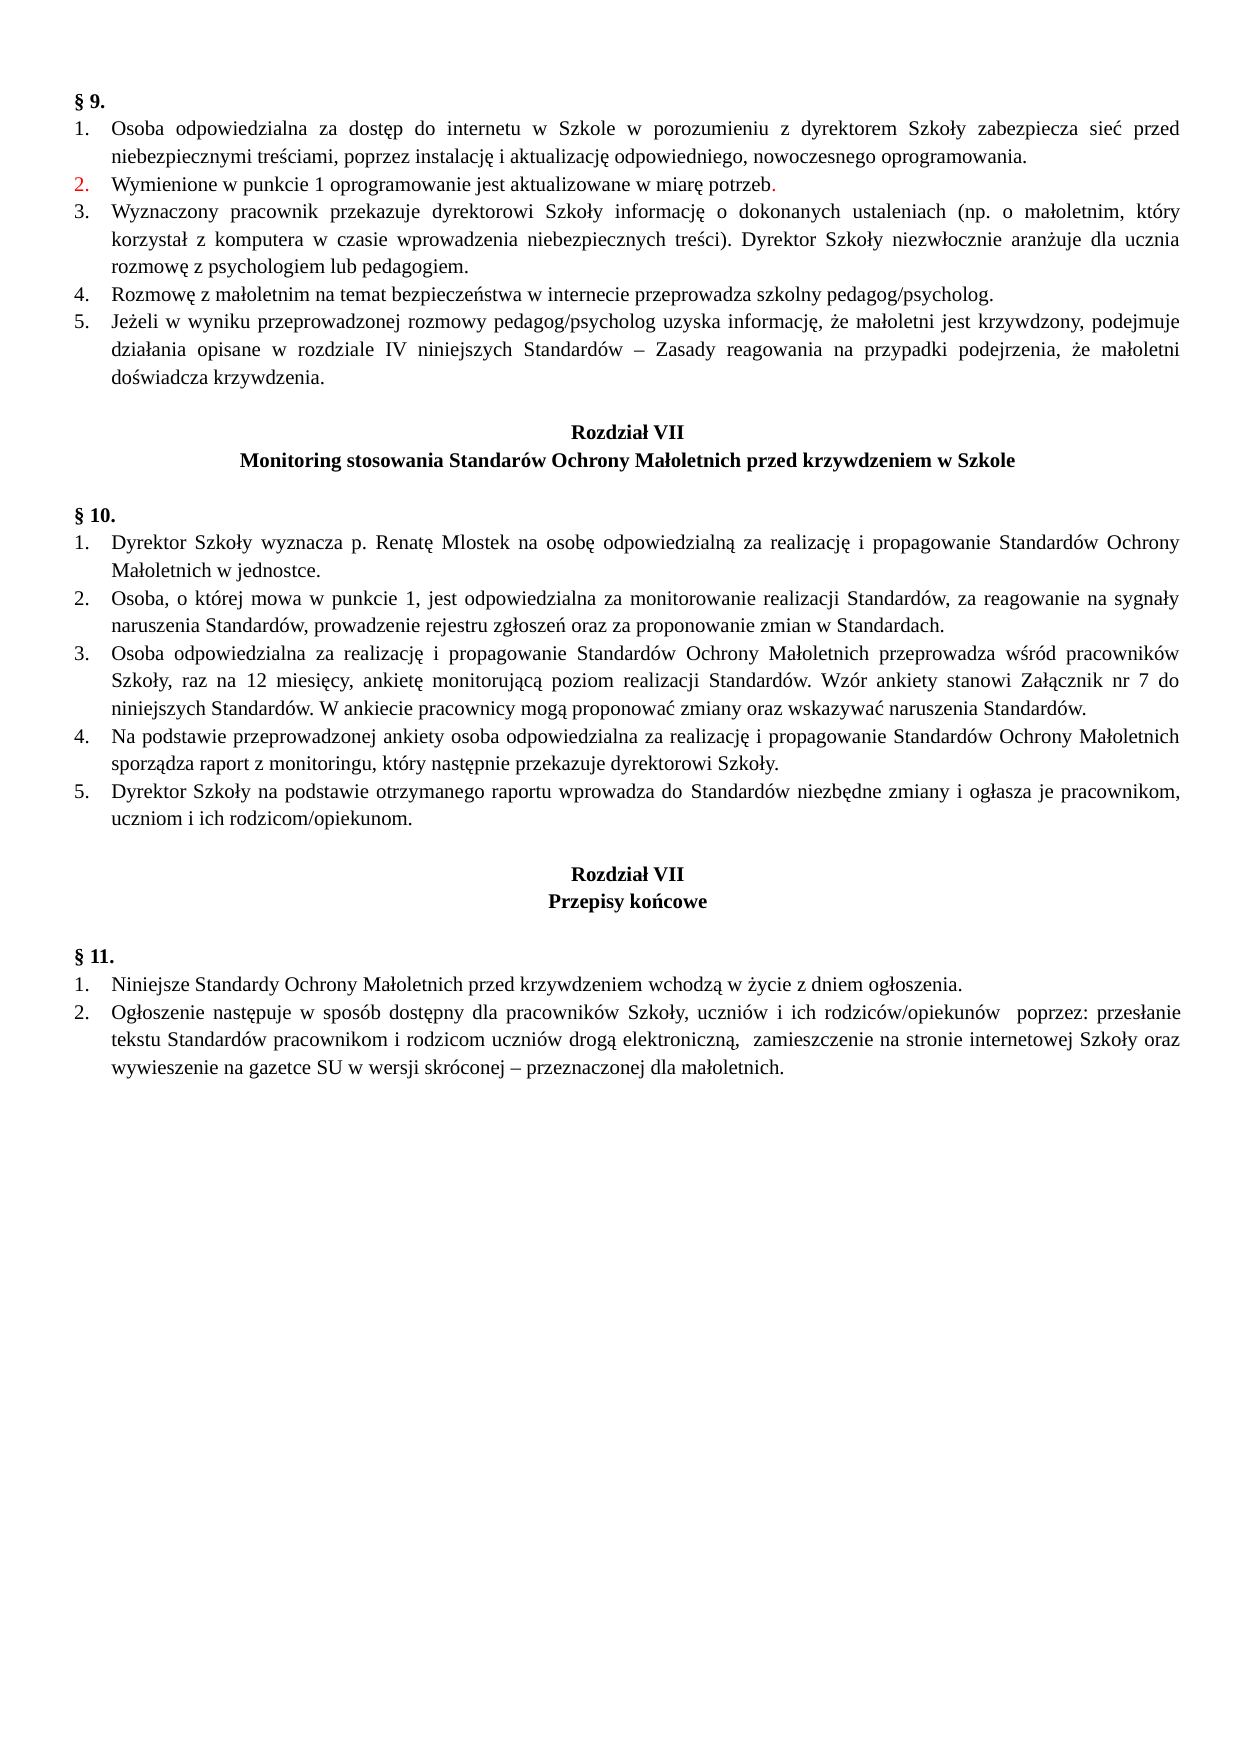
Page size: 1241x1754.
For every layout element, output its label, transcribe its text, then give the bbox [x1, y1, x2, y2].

list Dyrektor Szkoły na podstawie otrzymanego raportu wprowadza do Standardów niezbędne zmiany i ogłasza je pracownikom, uczniom i ich rodzicom/opiekunom. [74, 779, 1181, 830]
list Osoba odpowiedzialna za realizację i propagowanie Standardów Ochrony Małoletnich przeprowadza wśród pracowników Szkoły, raz na 12 miesięcy, ankietę monitorującą poziom realizacji Standardów. Wzór ankiety stanowi Załącznik nr 7 do niniejszych Standardów. W ankiecie pracownicy mogą proponować zmiany oraz wskazywać naruszenia Standardów. [74, 641, 1181, 720]
list Wyznaczony pracownik przekazuje dyrektorowi Szkoły informację o dokonanych ustaleniach (np. o małoletnim, który korzystał z komputera w czasie wprowadzenia niebezpiecznych treści). Dyrektor Szkoły niezwłocznie aranżuje dla ucznia rozmowę z psychologiem lub pedagogiem. [74, 199, 1181, 278]
list Wymienione w punkcie 1 oprogramowanie jest aktualizowane w miarę potrzeb. [74, 171, 1181, 196]
text Przepisy końcowe [74, 889, 1181, 913]
text Rozdział VII [74, 420, 1181, 444]
list Na podstawie przeprowadzonej ankiety osoba odpowiedzialna za realizację i propagowanie Standardów Ochrony Małoletnich sporządza raport z monitoringu, który następnie przekazuje dyrektorowi Szkoły. [74, 723, 1181, 775]
text Monitoring stosowania Standarów Ochrony Małoletnich przed krzywdzeniem w Szkole [74, 447, 1181, 472]
text § 11. [74, 944, 1181, 968]
list Osoba, o której mowa w punkcie 1, jest odpowiedzialna za monitorowanie realizacji Standardów, za reagowanie na sygnały naruszenia Standardów, prowadzenie rejestru zgłoszeń oraz za proponowanie zmian w Standardach. [74, 586, 1181, 637]
list Osoba odpowiedzialna za dostęp do internetu w Szkole w porozumieniu z dyrektorem Szkoły zabezpiecza sieć przed niebezpiecznymi treściami, poprzez instalację i aktualizację odpowiedniego, nowoczesnego oprogramowania. [74, 116, 1181, 168]
list Niniejsze Standardy Ochrony Małoletnich przed krzywdzeniem wchodzą w życie z dniem ogłoszenia. [74, 972, 1181, 996]
list Rozmowę z małoletnim na temat bezpieczeństwa w internecie przeprowadza szkolny pedagog/psycholog. [74, 282, 1181, 306]
list Dyrektor Szkoły wyznacza p. Renatę Mlostek na osobę odpowiedzialną za realizację i propagowanie Standardów Ochrony Małoletnich w jednostce. [74, 530, 1181, 582]
list Jeżeli w wyniku przeprowadzonej rozmowy pedagog/psycholog uzyska informację, że małoletni jest krzywdzony, podejmuje działania opisane w rozdziale IV niniejszych Standardów – Zasady reagowania na przypadki podejrzenia, że małoletni doświadcza krzywdzenia. [74, 309, 1181, 389]
text § 9. [74, 89, 1181, 113]
list Ogłoszenie następuje w sposób dostępny dla pracowników Szkoły, uczniów i ich rodziców/opiekunów poprzez: przesłanie tekstu Standardów pracownikom i rodzicom uczniów drogą elektroniczną, zamieszczenie na stronie internetowej Szkoły oraz wywieszenie na gazetce SU w wersji skróconej – przeznaczonej dla małoletnich. [74, 999, 1181, 1079]
text § 10. [74, 503, 1181, 527]
text Rozdział VII [74, 862, 1181, 886]
